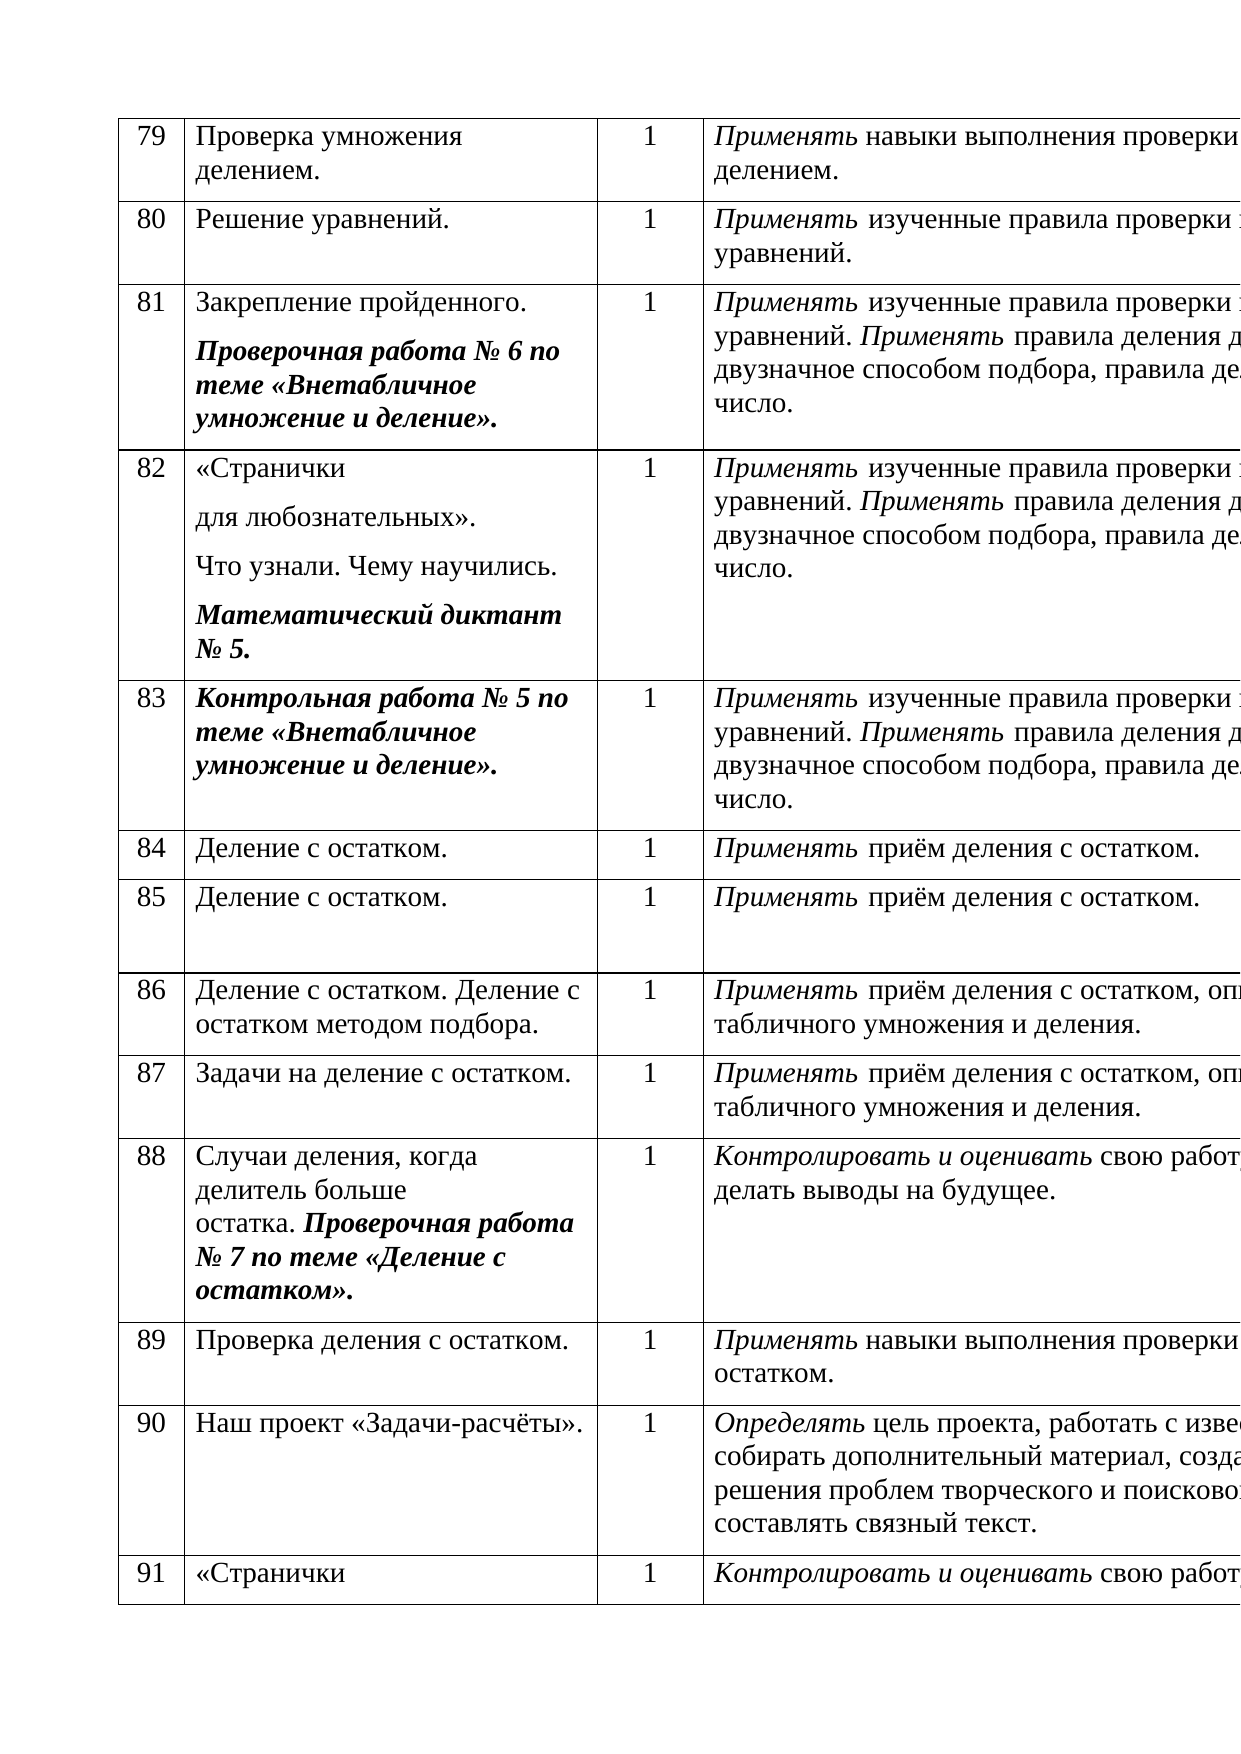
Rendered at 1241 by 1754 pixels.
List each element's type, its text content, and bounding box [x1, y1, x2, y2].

table_cell Наш проект «Задачи-расчёты». [185, 1406, 597, 1555]
table_cell Применять изученные правила проверки при решении уравнений. Применять правила деления двузначного числа на двузначное способом подбора, правила деления суммы на число. [704, 285, 1240, 449]
table_cell Решение уравнений. [185, 202, 597, 284]
table_cell Применять навыки выполнения проверки умножения делением. [704, 119, 1240, 201]
table_cell 81 [119, 285, 184, 449]
table_cell Контрольная работа № 5 по теме «Внетабличное умножение и деление». [185, 681, 597, 830]
table_cell 1 [598, 202, 703, 284]
table_cell «Странички для любознательных». Что узнали. Чему научились. Математический диктант № 5. [185, 451, 597, 680]
table_cell «Странички [185, 1556, 597, 1604]
table_cell Применять приём деления с остатком. [704, 880, 1240, 972]
table_cell Проверка умножения делением. [185, 119, 597, 201]
table_cell Проверка деления с остатком. [185, 1323, 597, 1405]
table_cell 87 [119, 1056, 184, 1138]
table_cell 1 [598, 831, 703, 879]
table_cell Случаи деления, когда делитель больше остатка. Проверочная работа № 7 по теме «Деление с остатком». [185, 1139, 597, 1322]
table_cell 1 [598, 974, 703, 1055]
table_cell 1 [598, 880, 703, 972]
table_cell 83 [119, 681, 184, 830]
table_cell Задачи на деление с остатком. [185, 1056, 597, 1138]
table_cell 91 [119, 1556, 184, 1604]
table_cell 1 [598, 285, 703, 449]
table_cell Деление с остатком. [185, 831, 597, 879]
table_cell 82 [119, 451, 184, 680]
table_cell 88 [119, 1139, 184, 1322]
table_cell 1 [598, 1323, 703, 1405]
table_cell 85 [119, 880, 184, 972]
table_cell Применять приём деления с остатком, опираясь на знание табличного умножения и деления. [704, 974, 1240, 1055]
table_cell Применять изученные правила проверки при решении уравнений. Применять правила деления двузначного числа на двузначное способом подбора, правила деления суммы на число. [704, 451, 1240, 680]
table_cell 1 [598, 451, 703, 680]
table_cell 1 [598, 119, 703, 201]
table_cell Определять цель проекта, работать с известной информацией, собирать дополнительный материал, создавать способы решения проблем творческого и поискового характера, составлять связный текст. [704, 1406, 1240, 1555]
table_cell 79 [119, 119, 184, 201]
table_cell 89 [119, 1323, 184, 1405]
table_cell 1 [598, 1056, 703, 1138]
table_cell 1 [598, 681, 703, 830]
table_cell 84 [119, 831, 184, 879]
table_cell 86 [119, 974, 184, 1055]
table_cell Деление с остатком. [185, 880, 597, 972]
table_cell Контролировать и оценивать свою работу, её результат, делать выводы на будущее. [704, 1139, 1240, 1322]
table_cell Применять приём деления с остатком. [704, 831, 1240, 879]
table_cell Деление с остатком. Деление с остатком методом подбора. [185, 974, 597, 1055]
table_cell 90 [119, 1406, 184, 1555]
table_cell 1 [598, 1406, 703, 1555]
table_cell 80 [119, 202, 184, 284]
table_cell Применять изученные правила проверки при решении уравнений. [704, 202, 1240, 284]
table_cell 1 [598, 1556, 703, 1604]
table_cell Закрепление пройденного. Проверочная работа № 6 по теме «Внетабличное умножение и деление». [185, 285, 597, 449]
table_cell Контролировать и оценивать свою работу, её результат, делать выводы на будущее. [704, 1556, 1240, 1604]
table_cell 1 [598, 1139, 703, 1322]
table_cell Применять навыки выполнения проверки при делении с остатком. [704, 1323, 1240, 1405]
table_cell Применять изученные правила проверки при решении уравнений. Применять правила деления двузначного числа на двузначное способом подбора, правила деления суммы на число. [704, 681, 1240, 830]
table_cell Применять приём деления с остатком, опираясь на знание табличного умножения и деления. [704, 1056, 1240, 1138]
